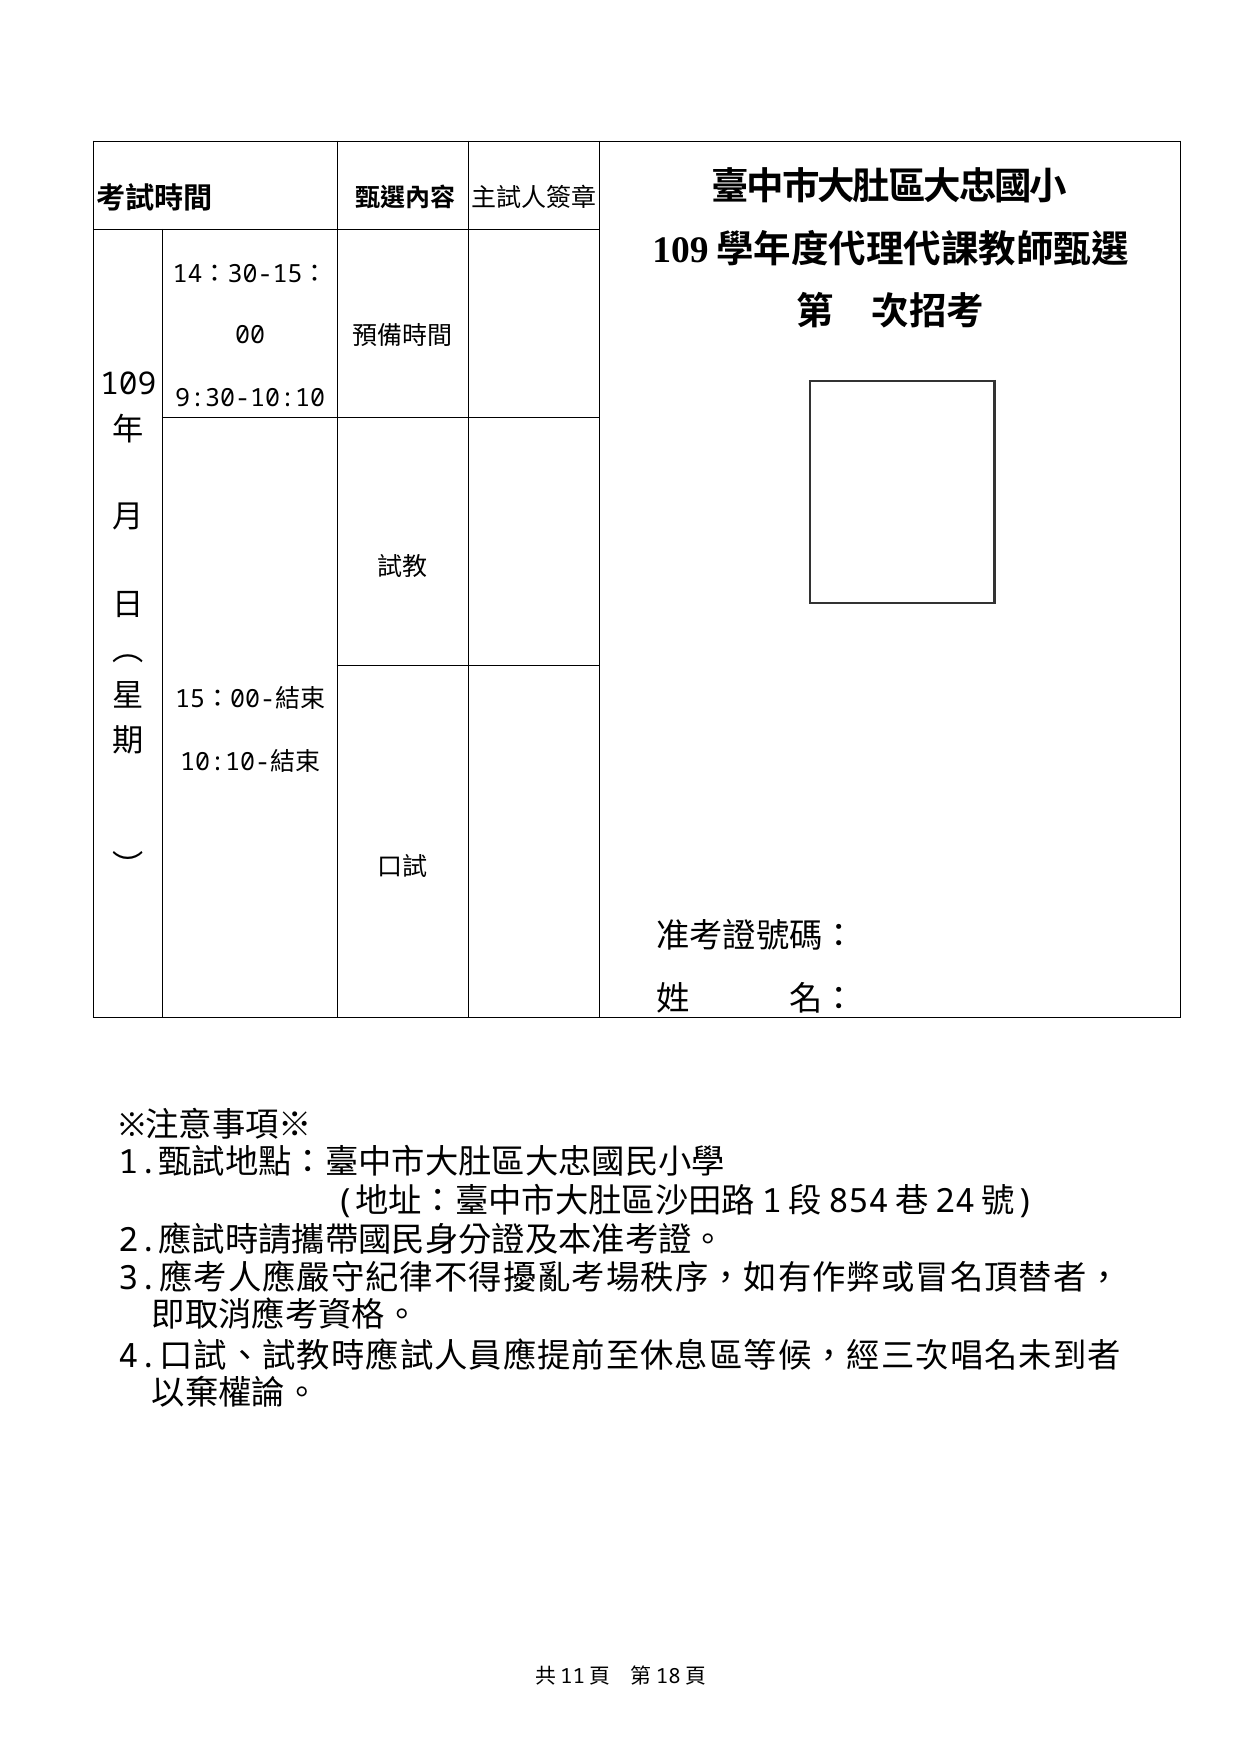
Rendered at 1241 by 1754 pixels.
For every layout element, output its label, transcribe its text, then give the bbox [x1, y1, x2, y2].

table_cell [469, 666, 599, 1017]
table_header [811, 382, 993, 602]
text 3.應考人應嚴守紀律不得擾亂考場秩序，如有作弊或冒名頂替者，即取消應考資格。 [118, 1259, 1122, 1336]
text 1.甄試地點：臺中市大肚區大忠國民小學 [118, 1143, 1122, 1181]
table_cell 109 年 月 日 ︵ 星 期 ︶ [94, 230, 162, 1017]
text (地址：臺中市大肚區沙田路1段854巷24號) [335, 1181, 1122, 1220]
table_cell 15：00-結束 10:10-結束 [163, 418, 337, 1017]
table_cell [469, 418, 599, 665]
table_cell 試教 [338, 418, 468, 665]
table_header 臺中巿大肚區大忠國小 109學年度代理代課教師甄選 第 次招考 准考證號碼： 姓 名： [600, 142, 1180, 1017]
text ※注意事項※ [118, 1080, 1122, 1143]
table_header 甄選內容 [338, 142, 468, 229]
table_header 考試時間 [94, 142, 337, 229]
table_cell 14：30-15：00 9:30-10:10 [163, 230, 337, 417]
table_cell [469, 230, 599, 417]
text 4.口試、試教時應試人員應提前至休息區等候，經三次唱名未到者以棄權論。 [118, 1336, 1122, 1414]
table_cell 口試 [338, 666, 468, 1017]
table_header 主試人簽章 [469, 142, 599, 229]
table_cell 預備時間 [338, 230, 468, 417]
text 2.應試時請攜帶國民身分證及本准考證。 [118, 1220, 1122, 1259]
